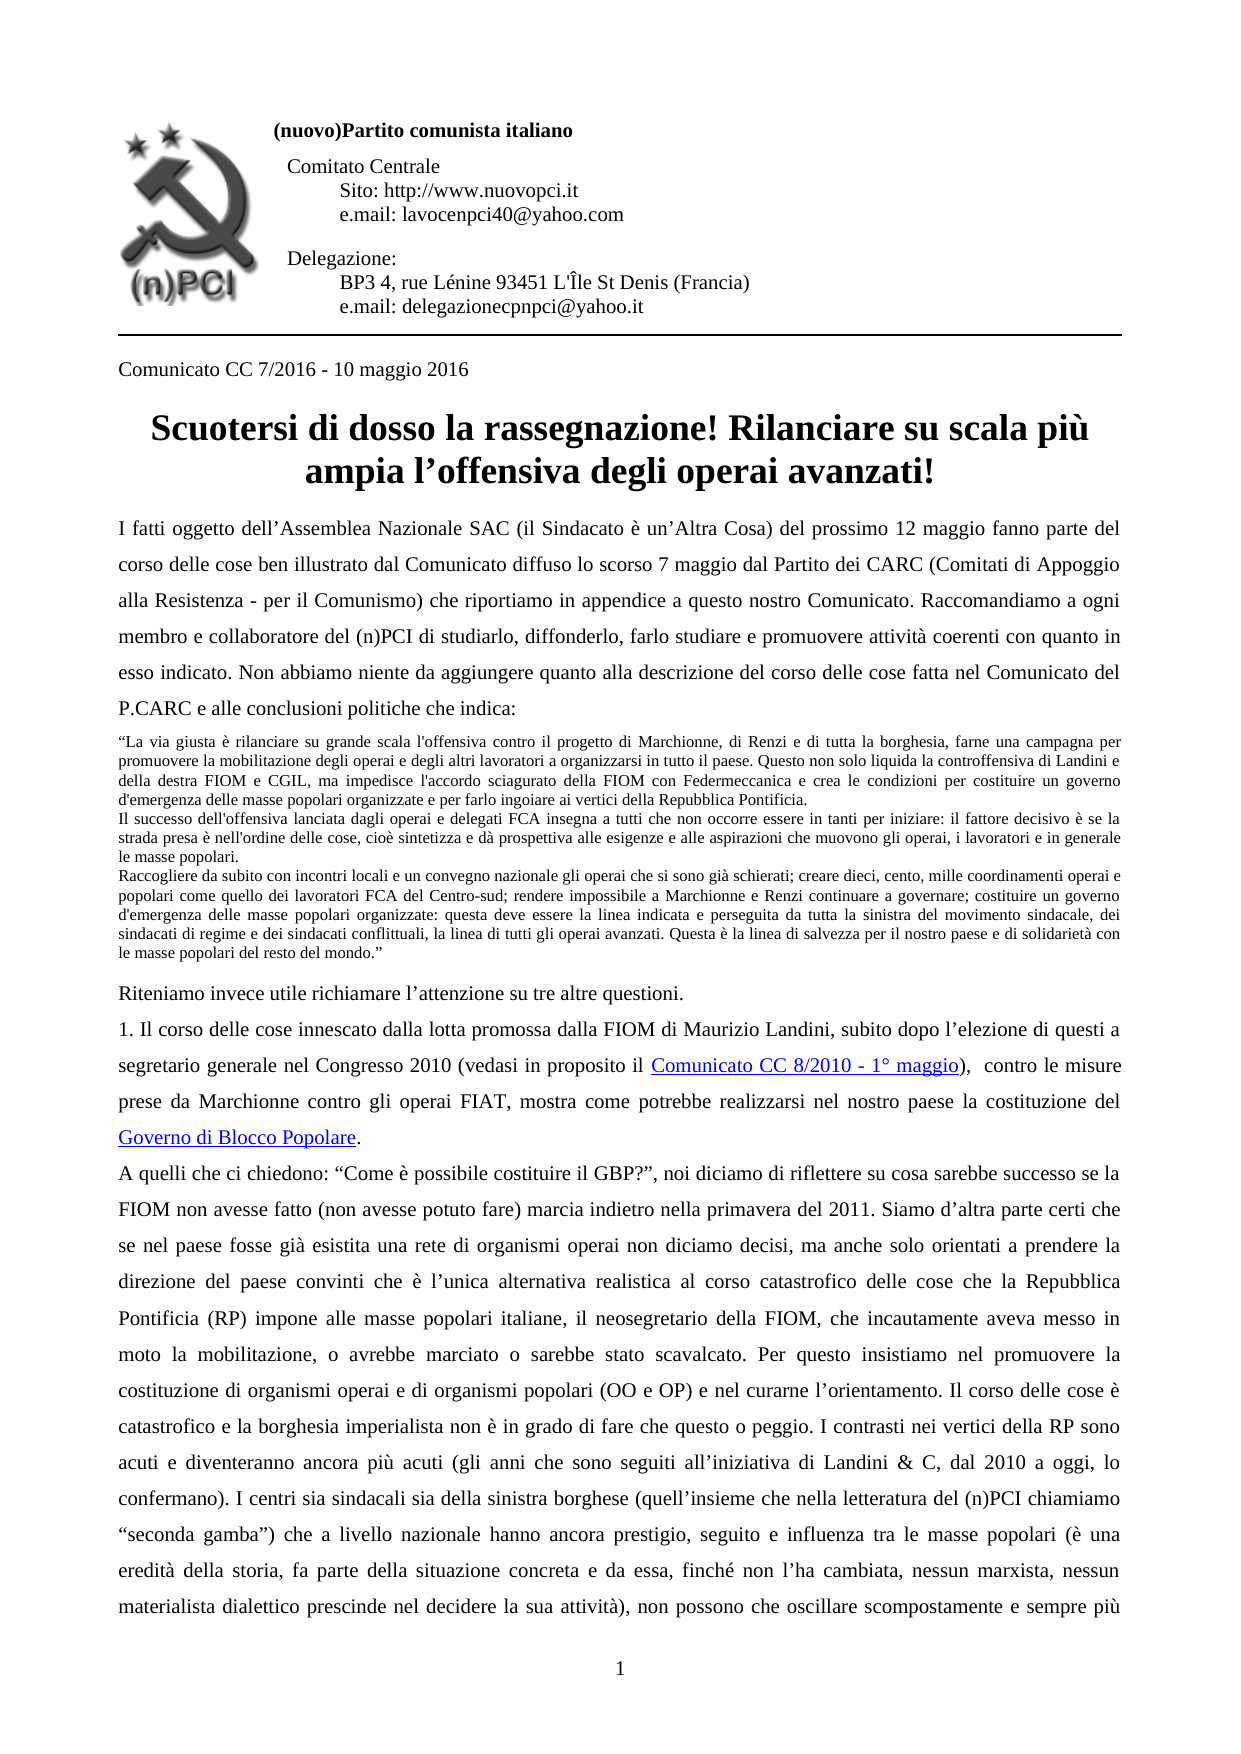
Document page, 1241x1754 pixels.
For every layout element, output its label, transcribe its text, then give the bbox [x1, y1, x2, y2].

text 1. Il corso delle cose innescato dalla lotta promossa dalla FIOM di Maurizio Landini, subito dopo l’elezione di questi a segretario generale nel Congresso 2010 (vedasi in proposito il Comunicato CC 8/2010 - 1° maggio), contro le misure prese da Marchionne contro gli operai FIAT, mostra come potrebbe realizzarsi nel nostro paese la costituzione del Governo di Blocco Popolare. [118, 1017, 1122, 1149]
text Delegazione: [287, 246, 1122, 269]
text BP3 4, rue Lénine 93451 L'Île St Denis (Francia) [339, 269, 1122, 294]
text e.mail: delegazionecpnpci@yahoo.it [339, 294, 1122, 318]
text (nuovo)Partito comunista italiano [268, 118, 1122, 142]
text Scuotersi di dosso la rassegnazione! Rilanciare su scala più ampia l’offensiva degli operai avanzati! [118, 405, 1122, 492]
text Comunicato CC 7/2016 - 10 maggio 2016 [118, 357, 1122, 381]
text I fatti oggetto dell’Assemblea Nazionale SAC (il Sindacato è un’Altra Cosa) del prossimo 12 maggio fanno parte del corso delle cose ben illustrato dal Comunicato diffuso lo scorso 7 maggio dal Partito dei CARC (Comitati di Appoggio alla Resistenza - per il Comunismo) che riportiamo in appendice a questo nostro Comunicato. Raccomandiamo a ogni membro e collaboratore del (n)PCI di studiarlo, diffonderlo, farlo studiare e promuovere attività coerenti con quanto in esso indicato. Non abbiamo niente da aggiungere quanto alla descrizione del corso delle cose fatta nel Comunicato del P.CARC e alle conclusioni politiche che indica: [118, 516, 1122, 720]
text “La via giusta è rilanciare su grande scala l'offensiva contro il progetto di Marchionne, di Renzi e di tutta la borghesia, farne una campagna per promuovere la mobilitazione degli operai e degli altri lavoratori a organizzarsi in tutto il paese. Questo non solo liquida la controffensiva di Landini e della destra FIOM e CGIL, ma impedisce l'accordo sciagurato della FIOM con Federmeccanica e crea le condizioni per costituire un governo d'emergenza delle masse popolari organizzate e per farlo ingoiare ai vertici della Repubblica Pontificia. [118, 732, 1122, 809]
text Riteniamo invece utile richiamare l’attenzione su tre altre questioni. [118, 981, 1122, 1005]
text Raccogliere da subito con incontri locali e un convegno nazionale gli operai che si sono già schierati; creare dieci, cento, mille coordinamenti operai e popolari come quello dei lavoratori FCA del Centro-sud; rendere impossibile a Marchionne e Renzi continuare a governare; costituire un governo d'emergenza delle masse popolari organizzate: questa deve essere la linea indicata e perseguita da tutta la sinistra del movimento sindacale, dei sindacati di regime e dei sindacati conflittuali, la linea di tutti gli operai avanzati. Questa è la linea di salvezza per il nostro paese e di solidarietà con le masse popolari del resto del mondo.” [118, 866, 1122, 962]
text Il successo dell'offensiva lanciata dagli operai e delegati FCA insegna a tutti che non occorre essere in tanti per iniziare: il fattore decisivo è se la strada presa è nell'ordine delle cose, cioè sintetizza e dà prospettiva alle esigenze e alle aspirazioni che muovono gli operai, i lavoratori e in generale le masse popolari. [118, 809, 1122, 866]
text A quelli che ci chiedono: “Come è possibile costituire il GBP?”, noi diciamo di riflettere su cosa sarebbe successo se la FIOM non avesse fatto (non avesse potuto fare) marcia indietro nella primavera del 2011. Siamo d’altra parte certi che se nel paese fosse già esistita una rete di organismi operai non diciamo decisi, ma anche solo orientati a prendere la direzione del paese convinti che è l’unica alternativa realistica al corso catastrofico delle cose che la Repubblica Pontificia (RP) impone alle masse popolari italiane, il neosegretario della FIOM, che incautamente aveva messo in moto la mobilitazione, o avrebbe marciato o sarebbe stato scavalcato. Per questo insistiamo nel promuovere la costituzione di organismi operai e di organismi popolari (OO e OP) e nel curarne l’orientamento. Il corso delle cose è catastrofico e la borghesia imperialista non è in grado di fare che questo o peggio. I contrasti nei vertici della RP sono acuti e diventeranno ancora più acuti (gli anni che sono seguiti all’iniziativa di Landini & C, dal 2010 a oggi, lo confermano). I centri sia sindacali sia della sinistra borghese (quell’insieme che nella letteratura del (n)PCI chiamiamo “seconda gamba”) che a livello nazionale hanno ancora prestigio, seguito e influenza tra le masse popolari (è una eredità della storia, fa parte della situazione concreta e da essa, finché non l’ha cambiata, nessun marxista, nessun materialista dialettico prescinde nel decidere la sua attività), non possono che oscillare scompostamente e sempre più [118, 1161, 1122, 1618]
text Sito: http://www.nuovopci.it [339, 178, 1122, 202]
picture [118, 118, 259, 306]
text Comitato Centrale [287, 154, 1122, 178]
text e.mail: lavocenpci40@yahoo.com [339, 202, 1122, 226]
